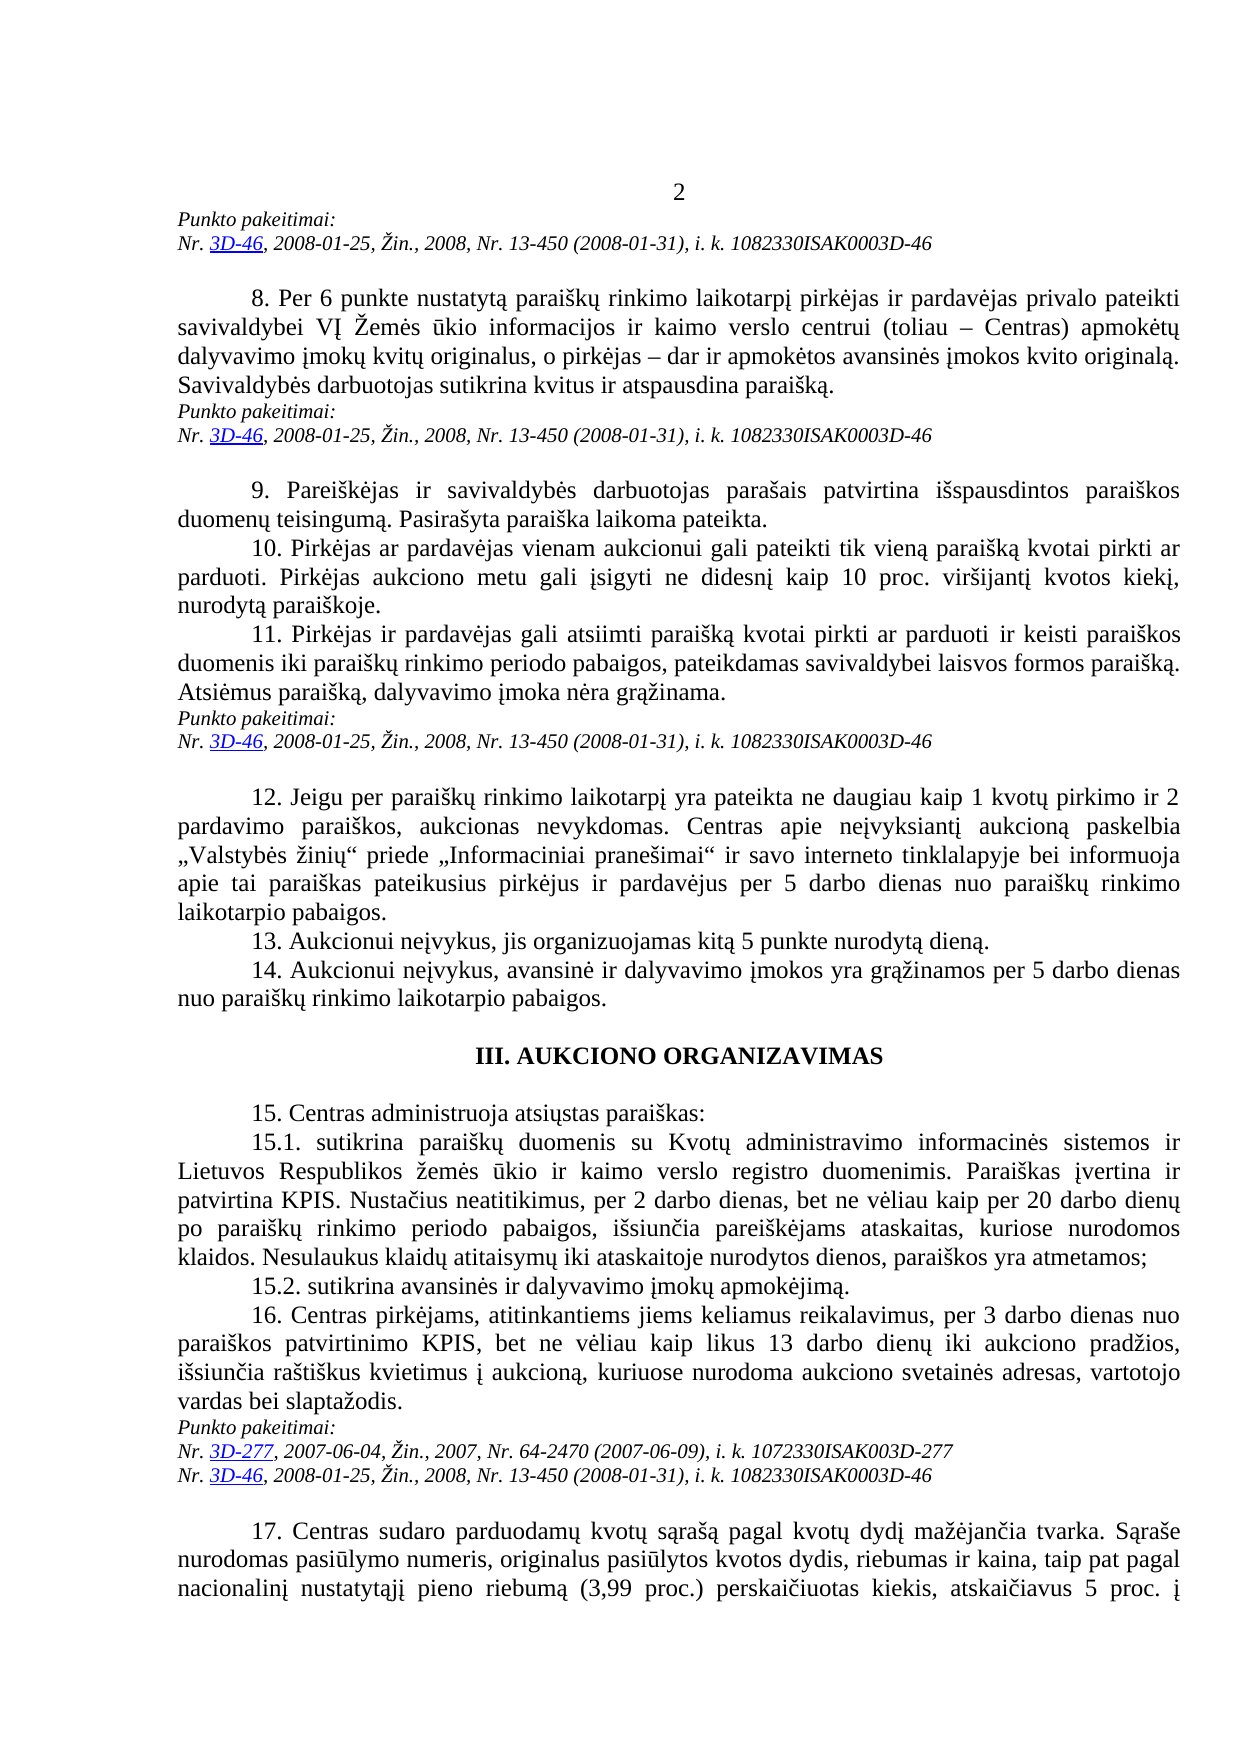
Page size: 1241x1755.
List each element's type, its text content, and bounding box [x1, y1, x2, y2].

text 10. Pirkėjas ar pardavėjas vienam aukcionui gali pateikti tik vieną paraišką kvotai pirkti ar parduoti. Pirkėjas aukciono metu gali įsigyti ne didesnį kaip 10 proc. viršijantį kvotos kiekį, nurodytą paraiškoje. [177, 533, 1181, 619]
text Punkto pakeitimai: [177, 207, 1181, 231]
text Punkto pakeitimai: [177, 705, 1181, 729]
text 17. Centras sudaro parduodamų kvotų sąrašą pagal kvotų dydį mažėjančia tvarka. Sąraše nurodomas pasiūlymo numeris, originalus pasiūlytos kvotos dydis, riebumas ir kaina, taip pat pagal nacionalinį nustatytąjį pieno riebumą (3,99 proc.) perskaičiuotas kiekis, atskaičiavus 5 proc. į [177, 1516, 1181, 1602]
text 8. Per 6 punkte nustatytą paraiškų rinkimo laikotarpį pirkėjas ir pardavėjas privalo pateikti savivaldybei VĮ Žemės ūkio informacijos ir kaimo verslo centrui (toliau – Centras) apmokėtų dalyvavimo įmokų kvitų originalus, o pirkėjas – dar ir apmokėtos avansinės įmokos kvito originalą. Savivaldybės darbuotojas sutikrina kvitus ir atspausdina paraišką. [177, 283, 1181, 398]
text 14. Aukcionui neįvykus, avansinė ir dalyvavimo įmokos yra grąžinamos per 5 darbo dienas nuo paraiškų rinkimo laikotarpio pabaigos. [177, 955, 1181, 1012]
text 16. Centras pirkėjams, atitinkantiems jiems keliamus reikalavimus, per 3 darbo dienas nuo paraiškos patvirtinimo KPIS, bet ne vėliau kaip likus 13 darbo dienų iki aukciono pradžios, išsiunčia raštiškus kvietimus į aukcioną, kuriuose nurodoma aukciono svetainės adresas, vartotojo vardas bei slaptažodis. [177, 1300, 1181, 1415]
text Nr. 3D-46, 2008-01-25, Žin., 2008, Nr. 13-450 (2008-01-31), i. k. 1082330ISAK0003D-46 [177, 423, 1181, 447]
text III. AUKCIONO ORGANIZAVIMAS [177, 1041, 1181, 1070]
text 9. Pareiškėjas ir savivaldybės darbuotojas parašais patvirtina išspausdintos paraiškos duomenų teisingumą. Pasirašyta paraiška laikoma pateikta. [177, 475, 1181, 533]
text Nr. 3D-46, 2008-01-25, Žin., 2008, Nr. 13-450 (2008-01-31), i. k. 1082330ISAK0003D-46 [177, 231, 1181, 255]
text 11. Pirkėjas ir pardavėjas gali atsiimti paraišką kvotai pirkti ar parduoti ir keisti paraiškos duomenis iki paraiškų rinkimo periodo pabaigos, pateikdamas savivaldybei laisvos formos paraišką. Atsiėmus paraišką, dalyvavimo įmoka nėra grąžinama. [177, 619, 1181, 705]
text 15.1. sutikrina paraiškų duomenis su Kvotų administravimo informacinės sistemos ir Lietuvos Respublikos žemės ūkio ir kaimo verslo registro duomenimis. Paraiškas įvertina ir patvirtina KPIS. Nustačius neatitikimus, per 2 darbo dienas, bet ne vėliau kaip per 20 darbo dienų po paraiškų rinkimo periodo pabaigos, išsiunčia pareiškėjams ataskaitas, kuriose nurodomos klaidos. Nesulaukus klaidų atitaisymų iki ataskaitoje nurodytos dienos, paraiškos yra atmetamos; [177, 1127, 1181, 1271]
text Punkto pakeitimai: [177, 398, 1181, 423]
text 15.2. sutikrina avansinės ir dalyvavimo įmokų apmokėjimą. [177, 1271, 1181, 1300]
text Punkto pakeitimai: [177, 1415, 1181, 1439]
text 13. Aukcionui neįvykus, jis organizuojamas kitą 5 punkte nurodytą dieną. [177, 926, 1181, 955]
text 15. Centras administruoja atsiųstas paraiškas: [177, 1098, 1181, 1127]
text Nr. 3D-277, 2007-06-04, Žin., 2007, Nr. 64-2470 (2007-06-09), i. k. 1072330ISAK003D-277 [177, 1439, 1181, 1463]
text Nr. 3D-46, 2008-01-25, Žin., 2008, Nr. 13-450 (2008-01-31), i. k. 1082330ISAK0003D-46 [177, 729, 1181, 753]
text 12. Jeigu per paraiškų rinkimo laikotarpį yra pateikta ne daugiau kaip 1 kvotų pirkimo ir 2 pardavimo paraiškos, aukcionas nevykdomas. Centras apie neįvyksiantį aukcioną paskelbia „Valstybės žinių“ priede „Informaciniai pranešimai“ ir savo interneto tinklalapyje bei informuoja apie tai paraiškas pateikusius pirkėjus ir pardavėjus per 5 darbo dienas nuo paraiškų rinkimo laikotarpio pabaigos. [177, 782, 1181, 926]
text Nr. 3D-46, 2008-01-25, Žin., 2008, Nr. 13-450 (2008-01-31), i. k. 1082330ISAK0003D-46 [177, 1463, 1181, 1487]
